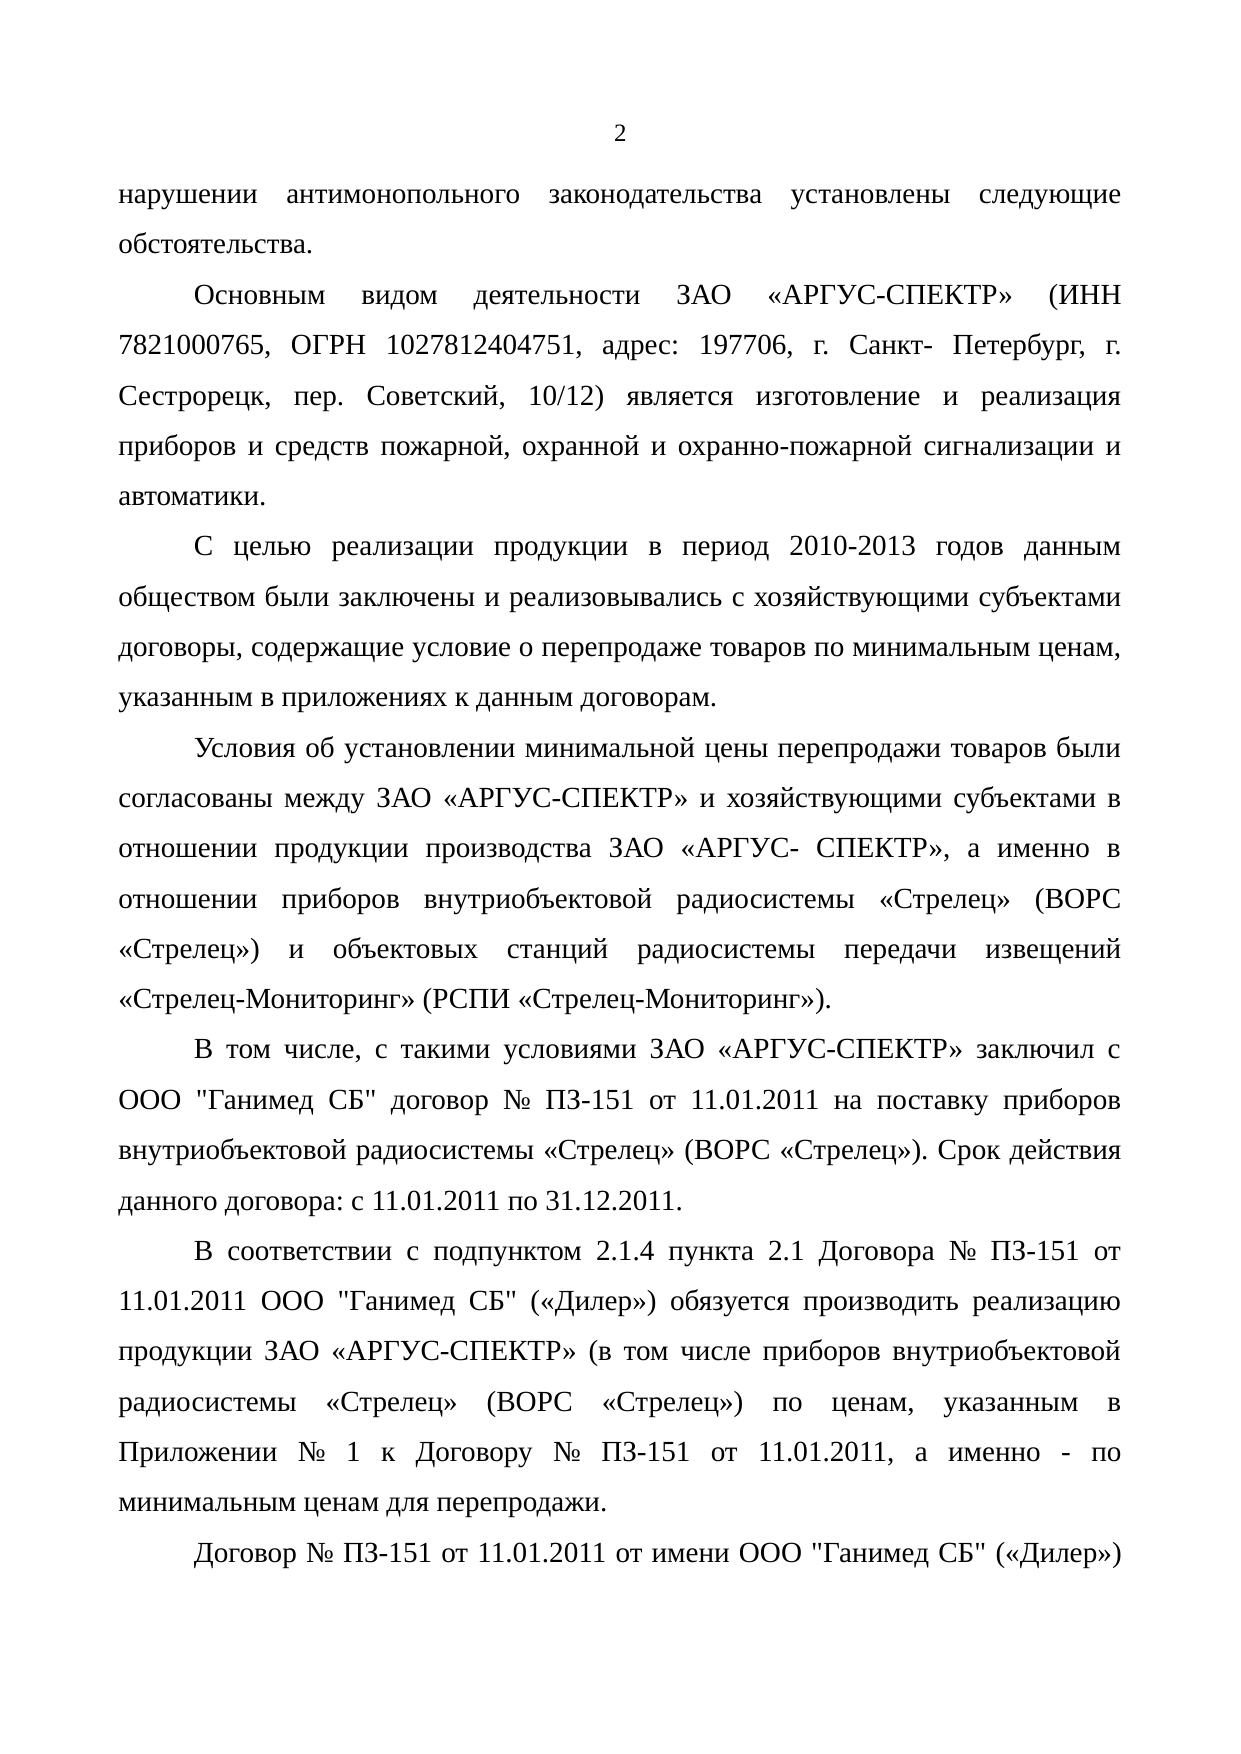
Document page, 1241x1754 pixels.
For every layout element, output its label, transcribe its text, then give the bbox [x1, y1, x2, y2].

text В соответствии с подпунктом 2.1.4 пункта 2.1 Договора № ПЗ-151 от 11.01.2011 ООО "Ганимед СБ" («Дилер») обязуется производить реализацию продукции ЗАО «АРГУС-СПЕКТР» (в том числе приборов внутриобъектовой радиосистемы «Стрелец» (ВОРС «Стрелец») по ценам, указанным в Приложении № 1 к Договору № ПЗ-151 от 11.01.2011, а именно - по минимальным ценам для перепродажи. [118, 1233, 1122, 1518]
text нарушении антимонопольного законодательства установлены следующие обстоятельства. [118, 176, 1122, 260]
text Условия об установлении минимальной цены перепродажи товаров были согласованы между ЗАО «АРГУС-СПЕКТР» и хозяйствующими субъектами в отношении продукции производства ЗАО «АРГУС- СПЕКТР», а именно в отношении приборов внутриобъектовой радиосистемы «Стрелец» (ВОРС «Стрелец») и объектовых станций радиосистемы передачи извещений «Стрелец-Мониторинг» (РСПИ «Стрелец-Мониторинг»). [118, 730, 1122, 1015]
text С целью реализации продукции в период 2010-2013 годов данным обществом были заключены и реализовывались с хозяйствующими субъектами договоры, содержащие условие о перепродаже товаров по минимальным ценам, указанным в приложениях к данным договорам. [118, 528, 1122, 713]
text Договор № ПЗ-151 от 11.01.2011 от имени ООО "Ганимед СБ" («Дилер») [118, 1535, 1122, 1568]
text В том числе, с такими условиями ЗАО «АРГУС-СПЕКТР» заключил с ООО "Ганимед СБ" договор № ПЗ-151 от 11.01.2011 на поставку приборов внутриобъектовой радиосистемы «Стрелец» (ВОРС «Стрелец»). Срок действия данного договора: с 11.01.2011 по 31.12.2011. [118, 1032, 1122, 1216]
text Основным видом деятельности ЗАО «АРГУС-СПЕКТР» (ИНН 7821000765, ОГРН 1027812404751, адрес: 197706, г. Санкт- Петербург, г. Сестрорецк, пер. Советский, 10/12) является изготовление и реализация приборов и средств пожарной, охранной и охранно-пожарной сигнализации и автоматики. [118, 277, 1122, 512]
